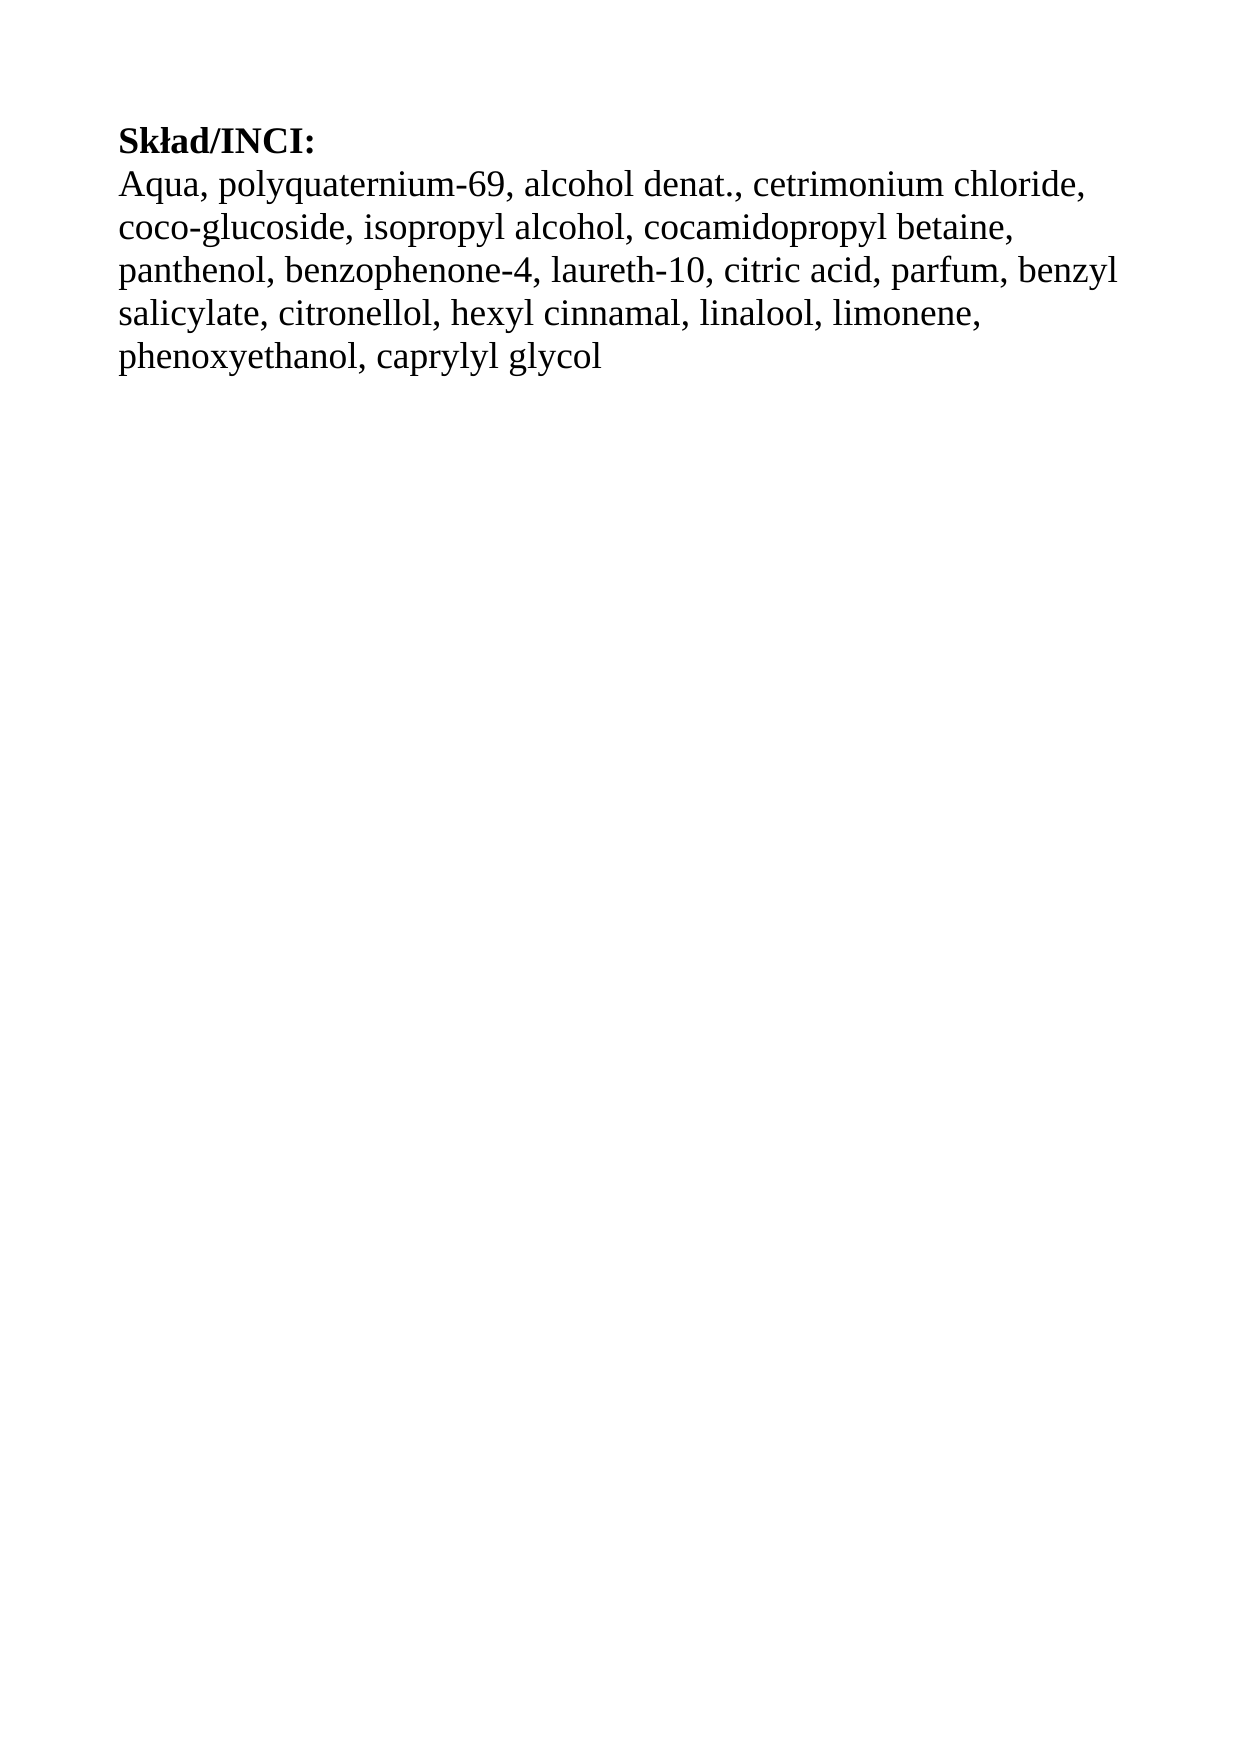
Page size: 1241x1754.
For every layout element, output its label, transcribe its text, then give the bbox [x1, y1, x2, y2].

text Aqua, polyquaternium-69, alcohol denat., cetrimonium chloride, coco-glucoside, isopropyl alcohol, cocamidopropyl betaine, panthenol, benzophenone-4, laureth-10, citric acid, parfum, benzyl salicylate, citronellol, hexyl cinnamal, linalool, limonene, phenoxyethanol, caprylyl glycol [118, 161, 1122, 377]
text Skład/INCI: [118, 118, 1122, 161]
